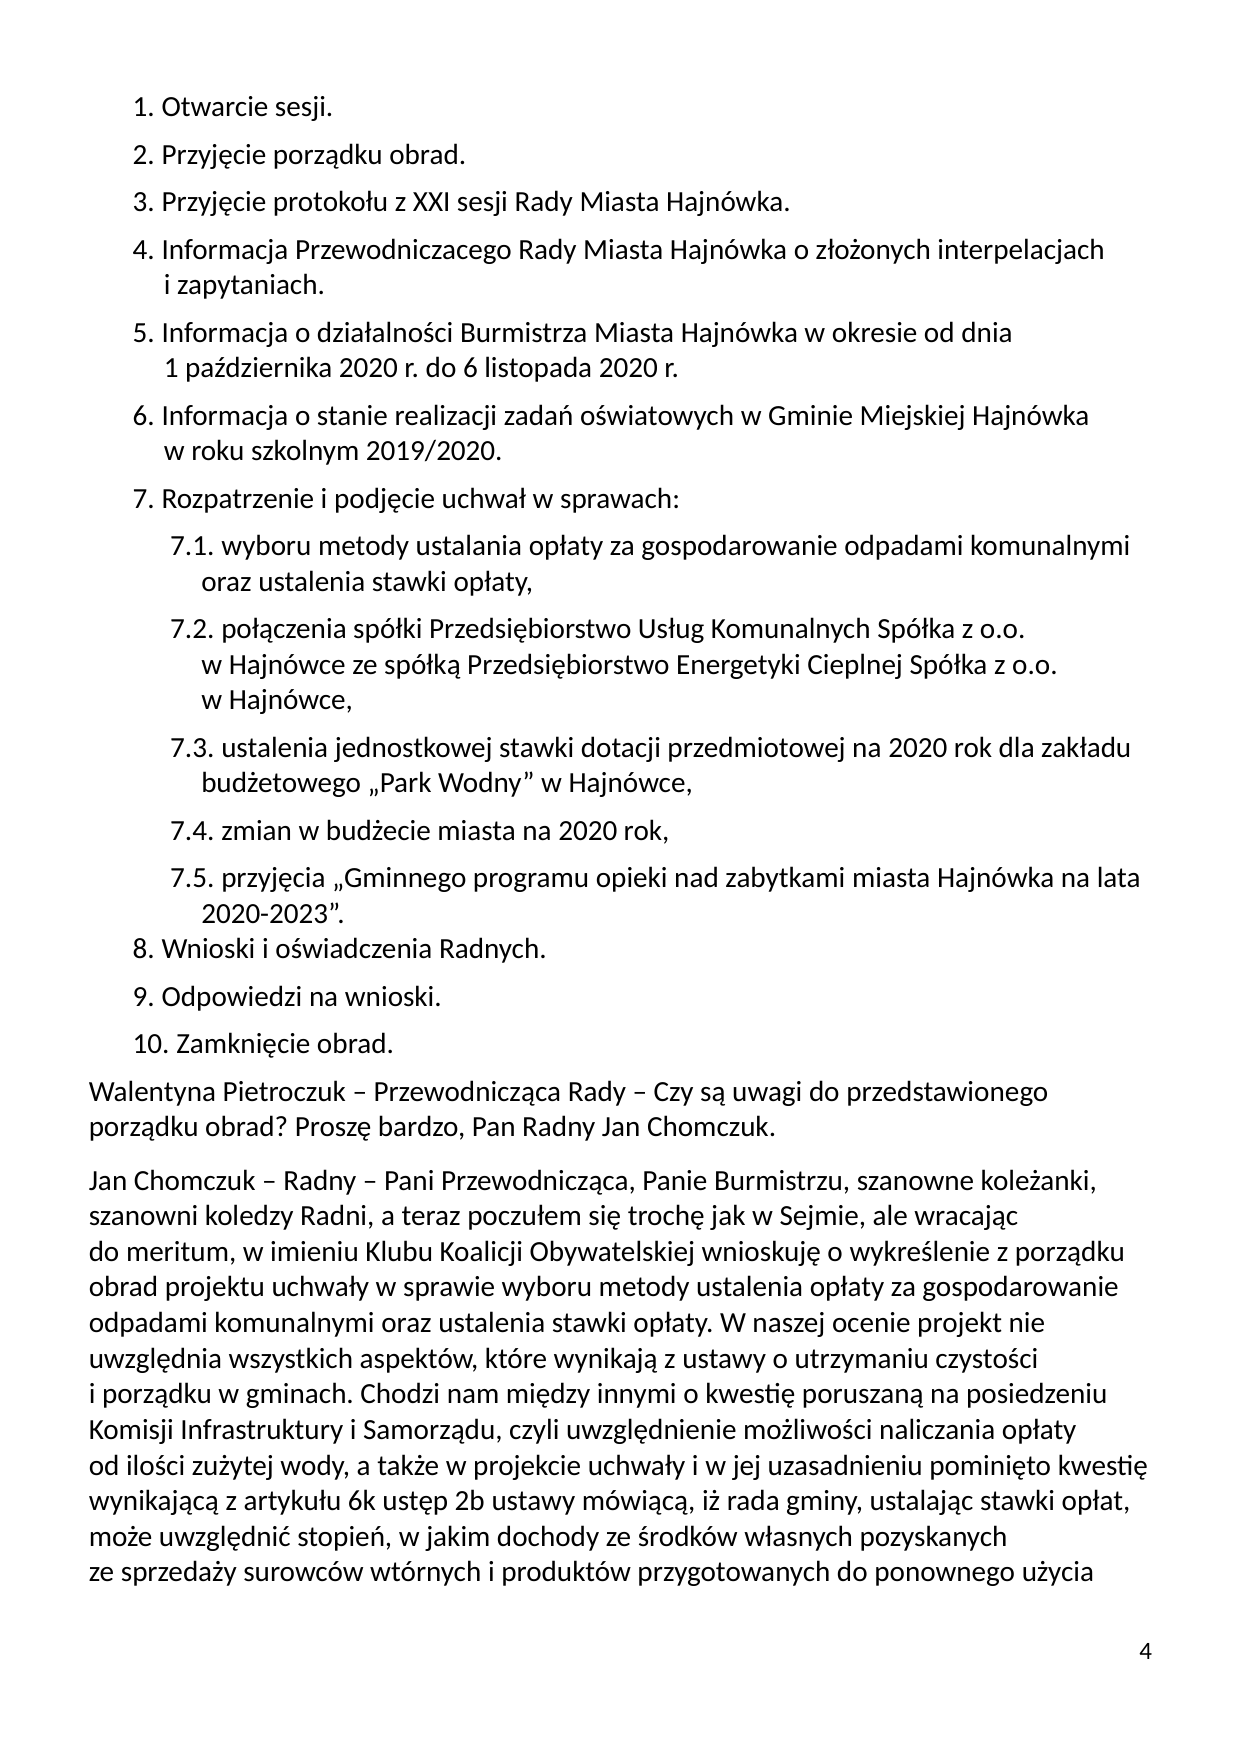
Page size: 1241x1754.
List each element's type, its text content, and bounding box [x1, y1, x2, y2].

list ustalenia jednostkowej stawki dotacji przedmiotowej na 2020 rok dla zakładu budżetowego „Park Wodny” w Hajnówce, [163, 729, 1152, 800]
list Wnioski i oświadczenia Radnych. [126, 931, 1152, 966]
list Przyjęcie protokołu z XXI sesji Rady Miasta Hajnówka. [126, 183, 1152, 219]
list przyjęcia „Gminnego programu opieki nad zabytkami miasta Hajnówka na lata 2020-2023”. [163, 859, 1152, 931]
list Otwarcie sesji. [126, 88, 1152, 124]
list Przyjęcie porządku obrad. [126, 136, 1152, 172]
list Rozpatrzenie i podjęcie uchwał w sprawach: [126, 480, 1152, 515]
list Zamknięcie obrad. [126, 1025, 1152, 1061]
list Informacja Przewodniczacego Rady Miasta Hajnówka o złożonych interpelacjach i zapytaniach. [126, 231, 1152, 302]
list Informacja o działalności Burmistrza Miasta Hajnówka w okresie od dnia 1 października 2020 r. do 6 listopada 2020 r. [126, 314, 1152, 385]
text Walentyna Pietroczuk – Przewodnicząca Rady – Czy są uwagi do przedstawionego porządku obrad? Proszę bardzo, Pan Radny Jan Chomczuk. [88, 1073, 1152, 1144]
list Odpowiedzi na wnioski. [126, 978, 1152, 1013]
list Informacja o stanie realizacji zadań oświatowych w Gminie Miejskiej Hajnówka w roku szkolnym 2019/2020. [126, 397, 1152, 468]
list wyboru metody ustalania opłaty za gospodarowanie odpadami komunalnymi oraz ustalenia stawki opłaty, [163, 527, 1152, 598]
list zmian w budżecie miasta na 2020 rok, [163, 812, 1152, 847]
list połączenia spółki Przedsiębiorstwo Usług Komunalnych Spółka z o.o. w Hajnówce ze spółką Przedsiębiorstwo Energetyki Cieplnej Spółka z o.o. w Hajnówce, [163, 610, 1152, 717]
text Jan Chomczuk – Radny – Pani Przewodnicząca, Panie Burmistrzu, szanowne koleżanki, szanowni koledzy Radni, a teraz poczułem się trochę jak w Sejmie, ale wracając do meritum, w imieniu Klubu Koalicji Obywatelskiej wnioskuję o wykreślenie z porządku obrad projektu uchwały w sprawie wyboru metody ustalenia opłaty za gospodarowanie odpadami komunalnymi oraz ustalenia stawki opłaty. W naszej ocenie projekt nie uwzględnia wszystkich aspektów, które wynikają z ustawy o utrzymaniu czystości i porządku w gminach. Chodzi nam między innymi o kwestię poruszaną na posiedzeniu Komisji Infrastruktury i Samorządu, czyli uwzględnienie możliwości naliczania opłaty od ilości zużytej wody, a także w projekcie uchwały i w jej uzasadnieniu pominięto kwestię wynikającą z artykułu 6k ustęp 2b ustawy mówiącą, iż rada gminy, ustalając stawki opłat, może uwzględnić stopień, w jakim dochody ze środków własnych pozyskanych ze sprzedaży surowców wtórnych i produktów przygotowanych do ponownego użycia [88, 1162, 1152, 1589]
